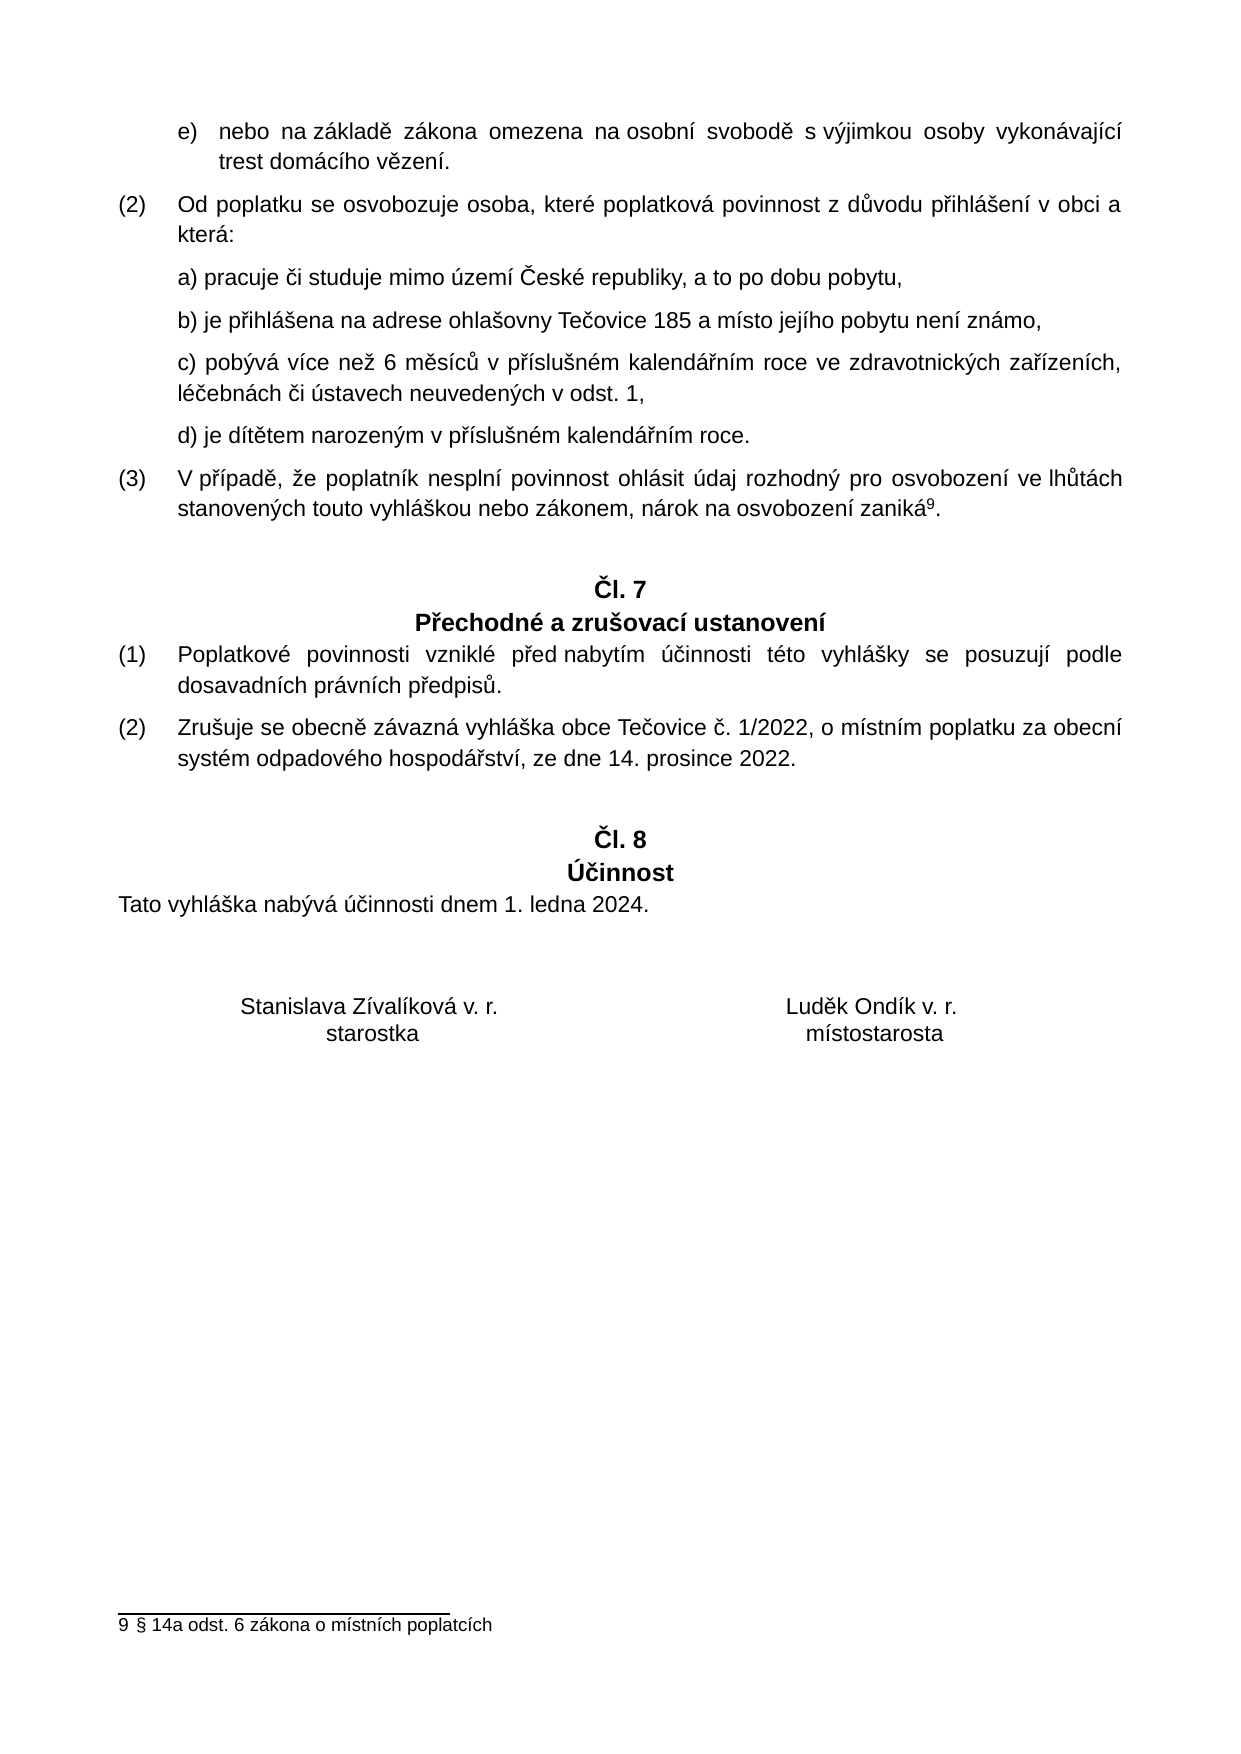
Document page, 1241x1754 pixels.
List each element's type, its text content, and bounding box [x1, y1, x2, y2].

list V případě, že poplatník nesplní povinnost ohlásit údaj rozhodný pro osvobození ve lhůtách stanovených touto vyhláškou nebo zákonem, nárok na osvobození zaniká. [118, 465, 1122, 522]
text Tato vyhláška nabývá účinnosti dnem 1. ledna 2024. [118, 891, 1122, 917]
text c) pobývá více než 6 měsíců v příslušném kalendářním roce ve zdravotnických zařízeních, léčebnách či ústavech neuvedených v odst. 1, [177, 349, 1122, 406]
text d) je dítětem narozeným v příslušném kalendářním roce. [177, 422, 1122, 449]
table_cell [118, 1052, 620, 1170]
table_header Luděk Ondík v. r. místostarosta [620, 934, 1122, 1052]
list nebo na základě zákona omezena na osobní svobodě s výjimkou osoby vykonávající trest domácího vězení. [177, 118, 1122, 175]
list § 14a odst. 6 zákona o místních poplatcích [118, 1614, 1122, 1635]
subtitle Čl. 7 Přechodné a zrušovací ustanovení [118, 575, 1122, 637]
subtitle Čl. 8 Účinnost [118, 825, 1122, 887]
table_header Stanislava Zívalíková v. r. starostka [118, 934, 620, 1052]
table_cell [620, 1052, 1122, 1170]
text a) pracuje či studuje mimo území České republiky, a to po dobu pobytu, [177, 264, 1122, 290]
text b) je přihlášena na adrese ohlašovny Tečovice 185 a místo jejího pobytu není známo, [177, 307, 1122, 333]
list Od poplatku se osvobozuje osoba, které poplatková povinnost z důvodu přihlášení v obci a která: [118, 191, 1122, 248]
list Poplatkové povinnosti vzniklé před nabytím účinnosti této vyhlášky se posuzují podle dosavadních právních předpisů. [118, 641, 1122, 698]
list Zrušuje se obecně závazná vyhláška obce Tečovice č. 1/2022, o místním poplatku za obecní systém odpadového hospodářství, ze dne 14. prosince 2022. [118, 714, 1122, 771]
